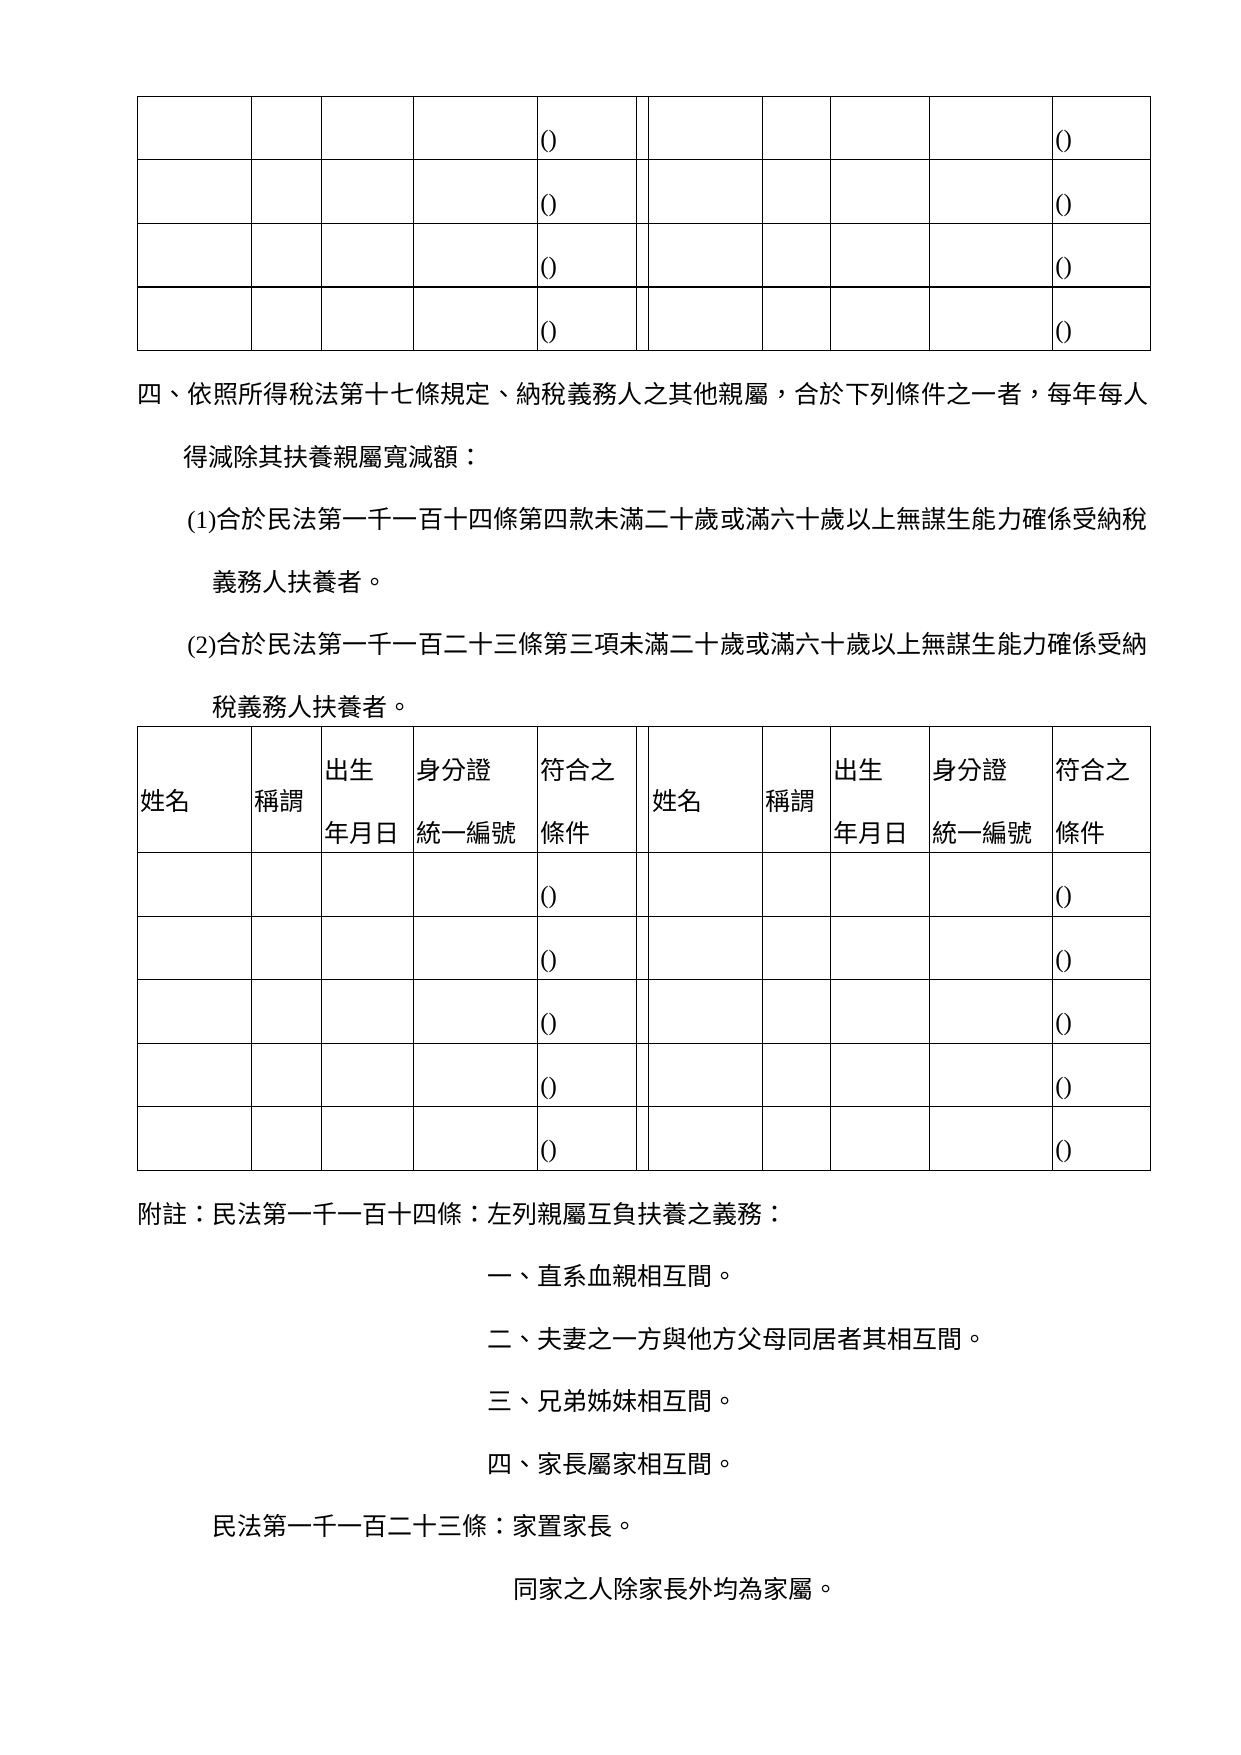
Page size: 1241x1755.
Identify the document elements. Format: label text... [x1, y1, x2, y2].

table_cell [763, 160, 830, 223]
table_cell [252, 1044, 321, 1106]
table_cell [763, 224, 830, 286]
table_cell () [538, 97, 636, 159]
table_cell [637, 160, 648, 223]
table_cell [637, 1107, 648, 1170]
table_cell [138, 160, 251, 223]
table_cell () [538, 1044, 636, 1106]
text 同家之人除家長外均為家屬。 [137, 1546, 1152, 1608]
table_cell [930, 1044, 1052, 1106]
table_cell () [538, 1107, 636, 1170]
text 附註：民法第一千一百十四條：左列親屬互負扶養之義務： [137, 1171, 1152, 1233]
text 二、夫妻之一方與他方父母同居者其相互間。 [137, 1296, 1152, 1358]
table_cell [649, 1044, 762, 1106]
table_cell () [538, 288, 636, 350]
table_cell [930, 288, 1052, 350]
table_cell [763, 853, 830, 916]
table_cell [414, 917, 537, 979]
table_cell [649, 97, 762, 159]
table_cell () [1053, 97, 1150, 159]
table_cell [763, 288, 830, 350]
table_cell [763, 1107, 830, 1170]
text 三、兄弟姊妹相互間。 [137, 1358, 1152, 1421]
text 一、直系血親相互間。 [137, 1233, 1152, 1296]
table_cell [831, 853, 929, 916]
table_cell [252, 853, 321, 916]
table_cell [637, 980, 648, 1043]
table_cell [637, 917, 648, 979]
table_header 身分證 統一編號 [930, 727, 1052, 852]
table_cell () [538, 980, 636, 1043]
table_cell () [538, 224, 636, 286]
table_cell () [1053, 1107, 1150, 1170]
table_cell () [1053, 853, 1150, 916]
table_cell [414, 224, 537, 286]
table_cell [637, 224, 648, 286]
table_cell [930, 1107, 1052, 1170]
table_cell [831, 917, 929, 979]
table_cell [138, 853, 251, 916]
table_cell [930, 97, 1052, 159]
table_header 符合之 條件 [1053, 727, 1150, 852]
table_cell () [538, 160, 636, 223]
text 民法第一千一百二十三條：家置家長。 [137, 1483, 1152, 1546]
table_header 符合之 條件 [538, 727, 636, 852]
table_cell [649, 853, 762, 916]
table_header 身分證 統一編號 [414, 727, 537, 852]
table_cell [414, 288, 537, 350]
table_cell [930, 160, 1052, 223]
table_cell [414, 980, 537, 1043]
table_cell () [1053, 288, 1150, 350]
table_cell [138, 224, 251, 286]
table_cell [252, 97, 321, 159]
table_cell [322, 1044, 413, 1106]
table_cell [138, 288, 251, 350]
table_cell [649, 288, 762, 350]
table_cell [322, 160, 413, 223]
table_cell [649, 917, 762, 979]
table_cell () [1053, 1044, 1150, 1106]
text 四、依照所得稅法第十七條規定、納稅義務人之其他親屬，合於下列條件之一者，每年每人得減除其扶養親屬寬減額： [137, 351, 1152, 476]
table_cell [414, 1107, 537, 1170]
table_cell [322, 917, 413, 979]
table_cell [649, 224, 762, 286]
table_cell [637, 288, 648, 350]
table_cell [322, 224, 413, 286]
table_cell [322, 1107, 413, 1170]
table_header 出生 年月日 [322, 727, 413, 852]
table_cell [138, 980, 251, 1043]
table_cell [637, 97, 648, 159]
table_cell [930, 917, 1052, 979]
table_header 稱謂 [763, 727, 830, 852]
table_cell [831, 1044, 929, 1106]
table_cell [252, 1107, 321, 1170]
table_cell [138, 1107, 251, 1170]
table_cell [414, 853, 537, 916]
table_cell [138, 1044, 251, 1106]
table_cell [763, 1044, 830, 1106]
table_cell [252, 224, 321, 286]
table_cell [831, 160, 929, 223]
table_header 出生 年月日 [831, 727, 929, 852]
table_cell [252, 160, 321, 223]
table_cell () [538, 917, 636, 979]
table_header 稱謂 [252, 727, 321, 852]
table_cell [763, 917, 830, 979]
table_cell [414, 160, 537, 223]
table_cell [763, 980, 830, 1043]
table_cell [649, 980, 762, 1043]
table_cell [649, 1107, 762, 1170]
table_header [637, 727, 648, 852]
table_cell [763, 97, 830, 159]
table_cell [831, 1107, 929, 1170]
table_cell [649, 160, 762, 223]
table_cell [637, 853, 648, 916]
table_cell () [538, 853, 636, 916]
table_header 姓名 [649, 727, 762, 852]
table_cell [930, 980, 1052, 1043]
table_cell [637, 1044, 648, 1106]
table_cell [322, 97, 413, 159]
table_cell [252, 917, 321, 979]
table_cell [252, 288, 321, 350]
text (1)合於民法第一千一百十四條第四款未滿二十歲或滿六十歲以上無謀生能力確係受納稅義務人扶養者。 [187, 476, 1152, 601]
table_cell [138, 97, 251, 159]
table_cell () [1053, 160, 1150, 223]
table_cell [831, 980, 929, 1043]
table_cell () [1053, 980, 1150, 1043]
table_cell [414, 97, 537, 159]
table_cell () [1053, 224, 1150, 286]
table_cell [930, 224, 1052, 286]
table_cell [138, 917, 251, 979]
text 四、家長屬家相互間。 [137, 1421, 1152, 1483]
table_cell () [1053, 917, 1150, 979]
table_cell [831, 224, 929, 286]
table_cell [414, 1044, 537, 1106]
table_cell [831, 288, 929, 350]
table_cell [322, 980, 413, 1043]
table_cell [930, 853, 1052, 916]
table_header 姓名 [138, 727, 251, 852]
table_cell [322, 853, 413, 916]
table_cell [252, 980, 321, 1043]
table_cell [831, 97, 929, 159]
text (2)合於民法第一千一百二十三條第三項未滿二十歲或滿六十歲以上無謀生能力確係受納稅義務人扶養者。 [187, 601, 1152, 726]
table_cell [322, 288, 413, 350]
